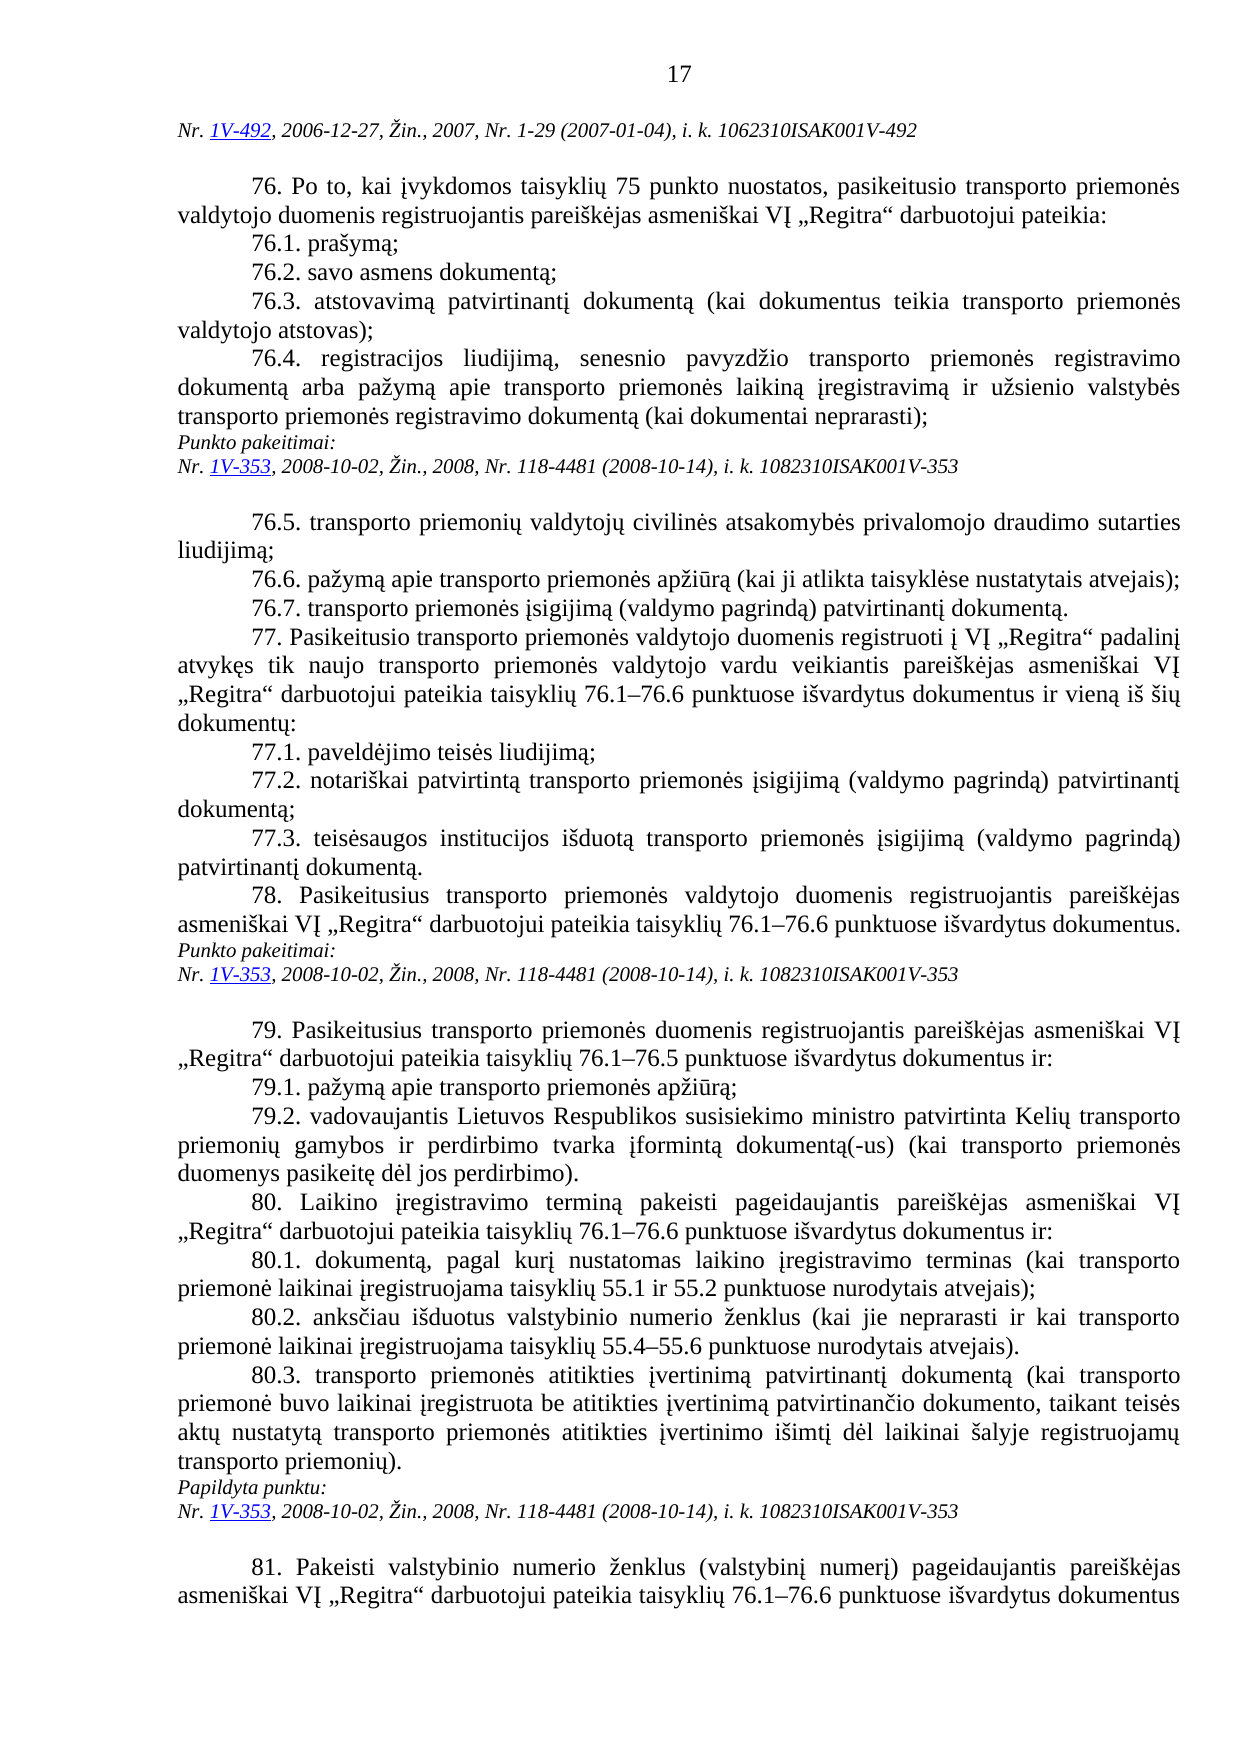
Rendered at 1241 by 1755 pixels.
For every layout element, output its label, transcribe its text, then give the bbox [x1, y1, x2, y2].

text 79.1. pažymą apie transporto priemonės apžiūrą; [177, 1072, 1181, 1101]
text 80.1. dokumentą, pagal kurį nustatomas laikino įregistravimo terminas (kai transporto priemonė laikinai įregistruojama taisyklių 55.1 ir 55.2 punktuose nurodytais atvejais); [177, 1245, 1181, 1302]
text Nr. 1V-353, 2008-10-02, Žin., 2008, Nr. 118-4481 (2008-10-14), i. k. 1082310ISAK001V-353 [177, 454, 1181, 478]
text Punkto pakeitimai: [177, 938, 1181, 962]
text 80.2. anksčiau išduotus valstybinio numerio ženklus (kai jie neprarasti ir kai transporto priemonė laikinai įregistruojama taisyklių 55.4–55.6 punktuose nurodytais atvejais). [177, 1302, 1181, 1360]
text 80. Laikino įregistravimo terminą pakeisti pageidaujantis pareiškėjas asmeniškai VĮ „Regitra“ darbuotojui pateikia taisyklių 76.1–76.6 punktuose išvardytus dokumentus ir: [177, 1187, 1181, 1245]
text Papildyta punktu: [177, 1475, 1181, 1499]
text 81. Pakeisti valstybinio numerio ženklus (valstybinį numerį) pageidaujantis pareiškėjas asmeniškai VĮ „Regitra“ darbuotojui pateikia taisyklių 76.1–76.6 punktuose išvardytus dokumentus [177, 1552, 1181, 1609]
text 78. Pasikeitusius transporto priemonės valdytojo duomenis registruojantis pareiškėjas asmeniškai VĮ „Regitra“ darbuotojui pateikia taisyklių 76.1–76.6 punktuose išvardytus dokumentus. [177, 880, 1181, 938]
text 76.3. atstovavimą patvirtinantį dokumentą (kai dokumentus teikia transporto priemonės valdytojo atstovas); [177, 286, 1181, 343]
text 76.4. registracijos liudijimą, senesnio pavyzdžio transporto priemonės registravimo dokumentą arba pažymą apie transporto priemonės laikiną įregistravimą ir užsienio valstybės transporto priemonės registravimo dokumentą (kai dokumentai neprarasti); [177, 343, 1181, 430]
text 76.2. savo asmens dokumentą; [177, 257, 1181, 286]
text 77. Pasikeitusio transporto priemonės valdytojo duomenis registruoti į VĮ „Regitra“ padalinį atvykęs tik naujo transporto priemonės valdytojo vardu veikiantis pareiškėjas asmeniškai VĮ „Regitra“ darbuotojui pateikia taisyklių 76.1–76.6 punktuose išvardytus dokumentus ir vieną iš šių dokumentų: [177, 622, 1181, 737]
text 76.6. pažymą apie transporto priemonės apžiūrą (kai ji atlikta taisyklėse nustatytais atvejais); [177, 564, 1181, 593]
text Nr. 1V-353, 2008-10-02, Žin., 2008, Nr. 118-4481 (2008-10-14), i. k. 1082310ISAK001V-353 [177, 962, 1181, 986]
text 77.3. teisėsaugos institucijos išduotą transporto priemonės įsigijimą (valdymo pagrindą) patvirtinantį dokumentą. [177, 823, 1181, 880]
text 76. Po to, kai įvykdomos taisyklių 75 punkto nuostatos, pasikeitusio transporto priemonės valdytojo duomenis registruojantis pareiškėjas asmeniškai VĮ „Regitra“ darbuotojui pateikia: [177, 171, 1181, 228]
text 79. Pasikeitusius transporto priemonės duomenis registruojantis pareiškėjas asmeniškai VĮ „Regitra“ darbuotojui pateikia taisyklių 76.1–76.5 punktuose išvardytus dokumentus ir: [177, 1015, 1181, 1072]
text 79.2. vadovaujantis Lietuvos Respublikos susisiekimo ministro patvirtinta Kelių transporto priemonių gamybos ir perdirbimo tvarka įformintą dokumentą(-us) (kai transporto priemonės duomenys pasikeitę dėl jos perdirbimo). [177, 1101, 1181, 1187]
text Nr. 1V-492, 2006-12-27, Žin., 2007, Nr. 1-29 (2007-01-04), i. k. 1062310ISAK001V-492 [177, 118, 1181, 142]
text Punkto pakeitimai: [177, 430, 1181, 454]
text 77.1. paveldėjimo teisės liudijimą; [177, 737, 1181, 765]
text 80.3. transporto priemonės atitikties įvertinimą patvirtinantį dokumentą (kai transporto priemonė buvo laikinai įregistruota be atitikties įvertinimą patvirtinančio dokumento, taikant teisės aktų nustatytą transporto priemonės atitikties įvertinimo išimtį dėl laikinai šalyje registruojamų transporto priemonių). [177, 1360, 1181, 1475]
text 77.2. notariškai patvirtintą transporto priemonės įsigijimą (valdymo pagrindą) patvirtinantį dokumentą; [177, 765, 1181, 823]
text 76.5. transporto priemonių valdytojų civilinės atsakomybės privalomojo draudimo sutarties liudijimą; [177, 507, 1181, 564]
text 76.7. transporto priemonės įsigijimą (valdymo pagrindą) patvirtinantį dokumentą. [177, 593, 1181, 622]
text Nr. 1V-353, 2008-10-02, Žin., 2008, Nr. 118-4481 (2008-10-14), i. k. 1082310ISAK001V-353 [177, 1499, 1181, 1523]
text 76.1. prašymą; [177, 228, 1181, 257]
